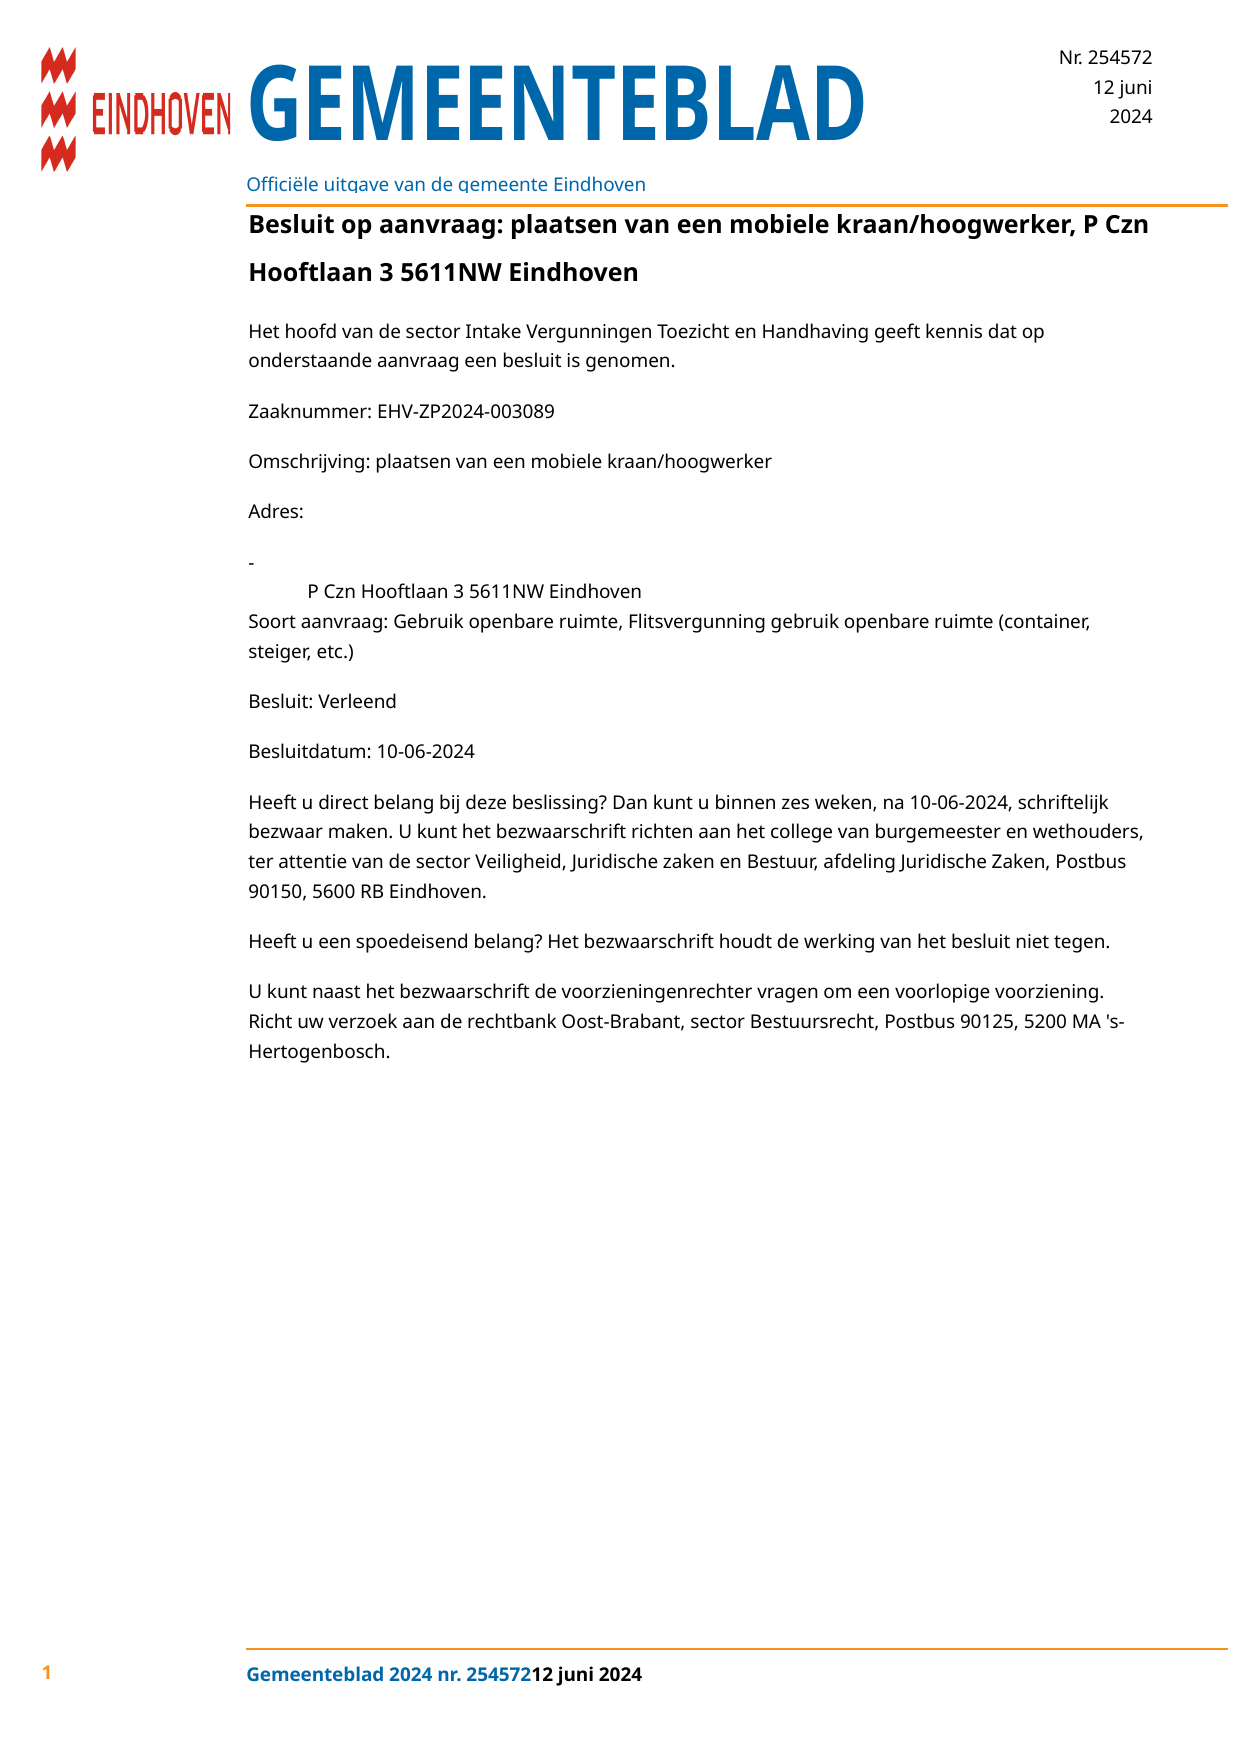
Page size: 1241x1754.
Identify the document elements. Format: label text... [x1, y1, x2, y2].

text Besluit: Verleend [248, 688, 1152, 714]
text Zaaknummer: EHV-ZP2024-003089 [248, 398, 1152, 424]
text Besluit op aanvraag: plaatsen van een mobiele kraan/hoogwerker, P Czn Hooftlaan 3 5611NW Eindhoven [248, 207, 1152, 288]
text U kunt naast het bezwaarschrift de voorzieningenrechter vragen om een voorlopige voorziening. Richt uw verzoek aan de rechtbank Oost-Brabant, sector Bestuursrecht, Postbus 90125, 5200 MA 's-Hertogenbosch. [248, 979, 1152, 1064]
list P Czn Hooftlaan 3 5611NW Eindhoven [248, 579, 1152, 604]
text Het hoofd van de sector Intake Vergunningen Toezicht en Handhaving geeft kennis dat op onderstaande aanvraag een besluit is genomen. [248, 318, 1152, 373]
text Soort aanvraag: Gebruik openbare ruimte, Flitsvergunning gebruik openbare ruimte (container, steiger, etc.) [248, 608, 1152, 664]
text Heeft u direct belang bij deze beslissing? Dan kunt u binnen zes weken, na 10-06-2024, schriftelijk bezwaar maken. U kunt het bezwaarschrift richten aan het college van burgemeester en wethouders, ter attentie van de sector Veiligheid, Juridische zaken en Bestuur, afdeling Juridische Zaken, Postbus 90150, 5600 RB Eindhoven. [248, 789, 1152, 904]
text Adres: [248, 499, 1152, 524]
text Besluitdatum: 10-06-2024 [248, 739, 1152, 764]
text Heeft u een spoedeisend belang? Het bezwaarschrift houdt de werking van het besluit niet tegen. [248, 928, 1152, 954]
text Omschrijving: plaatsen van een mobiele kraan/hoogwerker [248, 448, 1152, 474]
picture [41, 47, 231, 172]
